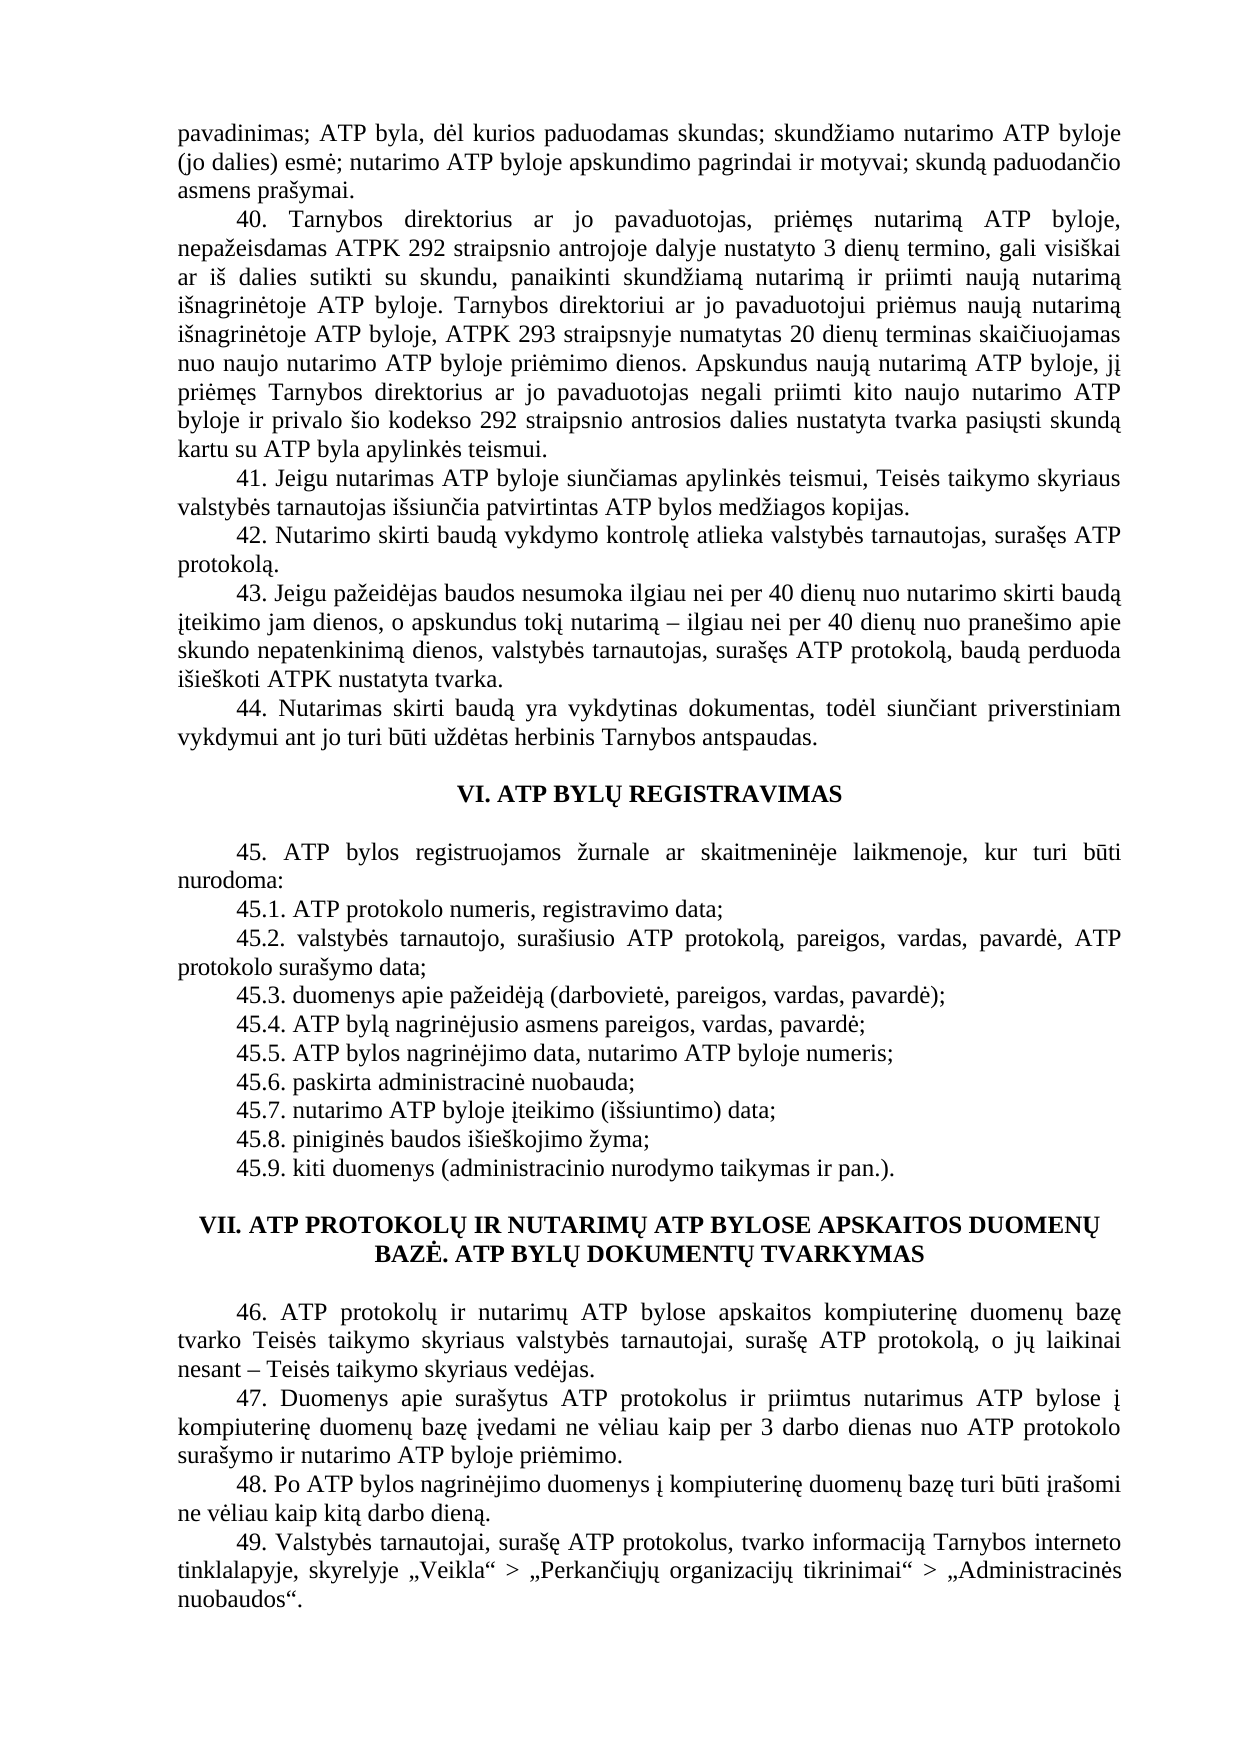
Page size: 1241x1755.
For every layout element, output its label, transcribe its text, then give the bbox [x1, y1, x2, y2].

text 45.6. paskirta administracinė nuobauda; [177, 1067, 1122, 1096]
text 45.4. ATP bylą nagrinėjusio asmens pareigos, vardas, pavardė; [177, 1009, 1122, 1038]
text 49. Valstybės tarnautojai, surašę ATP protokolus, tvarko informaciją Tarnybos interneto tinklalapyje, skyrelyje „Veikla“ > „Perkančiųjų organizacijų tikrinimai“ > „Administracinės nuobaudos“. [177, 1527, 1122, 1613]
text 45.7. nutarimo ATP byloje įteikimo (išsiuntimo) data; [177, 1096, 1122, 1124]
text 45.8. piniginės baudos išieškojimo žyma; [177, 1124, 1122, 1153]
text pavadinimas; ATP byla, dėl kurios paduodamas skundas; skundžiamo nutarimo ATP byloje (jo dalies) esmė; nutarimo ATP byloje apskundimo pagrindai ir motyvai; skundą paduodančio asmens prašymai. [177, 118, 1122, 204]
text VI. ATP BYLŲ REGISTRAVIMAS [177, 779, 1122, 808]
text 46. ATP protokolų ir nutarimų ATP bylose apskaitos kompiuterinę duomenų bazę tvarko Teisės taikymo skyriaus valstybės tarnautojai, surašę ATP protokolą, o jų laikinai nesant – Teisės taikymo skyriaus vedėjas. [177, 1297, 1122, 1383]
text 47. Duomenys apie surašytus ATP protokolus ir priimtus nutarimus ATP bylose į kompiuterinę duomenų bazę įvedami ne vėliau kaip per 3 darbo dienas nuo ATP protokolo surašymo ir nutarimo ATP byloje priėmimo. [177, 1383, 1122, 1469]
text 48. Po ATP bylos nagrinėjimo duomenys į kompiuterinę duomenų bazę turi būti įrašomi ne vėliau kaip kitą darbo dieną. [177, 1469, 1122, 1527]
text 40. Tarnybos direktorius ar jo pavaduotojas, priėmęs nutarimą ATP byloje, nepažeisdamas ATPK 292 straipsnio antrojoje dalyje nustatyto 3 dienų termino, gali visiškai ar iš dalies sutikti su skundu, panaikinti skundžiamą nutarimą ir priimti naują nutarimą išnagrinėtoje ATP byloje. Tarnybos direktoriui ar jo pavaduotojui priėmus naują nutarimą išnagrinėtoje ATP byloje, ATPK 293 straipsnyje numatytas 20 dienų terminas skaičiuojamas nuo naujo nutarimo ATP byloje priėmimo dienos. Apskundus naują nutarimą ATP byloje, jį priėmęs Tarnybos direktorius ar jo pavaduotojas negali priimti kito naujo nutarimo ATP byloje ir privalo šio kodekso 292 straipsnio antrosios dalies nustatyta tvarka pasiųsti skundą kartu su ATP byla apylinkės teismui. [177, 204, 1122, 463]
text VII. ATP PROTOKOLŲ IR NUTARIMŲ ATP BYLOSE APSKAITOS DUOMENŲ BAZĖ. ATP BYLŲ DOKUMENTŲ TVARKYMAS [177, 1211, 1122, 1268]
text 42. Nutarimo skirti baudą vykdymo kontrolę atlieka valstybės tarnautojas, surašęs ATP protokolą. [177, 521, 1122, 578]
text 45.3. duomenys apie pažeidėją (darbovietė, pareigos, vardas, pavardė); [177, 981, 1122, 1009]
text 41. Jeigu nutarimas ATP byloje siunčiamas apylinkės teismui, Teisės taikymo skyriaus valstybės tarnautojas išsiunčia patvirtintas ATP bylos medžiagos kopijas. [177, 463, 1122, 521]
text 44. Nutarimas skirti baudą yra vykdytinas dokumentas, todėl siunčiant priverstiniam vykdymui ant jo turi būti uždėtas herbinis Tarnybos antspaudas. [177, 693, 1122, 751]
text 45.2. valstybės tarnautojo, surašiusio ATP protokolą, pareigos, vardas, pavardė, ATP protokolo surašymo data; [177, 923, 1122, 981]
text 45.5. ATP bylos nagrinėjimo data, nutarimo ATP byloje numeris; [177, 1038, 1122, 1067]
text 45.9. kiti duomenys (administracinio nurodymo taikymas ir pan.). [177, 1153, 1122, 1182]
text 43. Jeigu pažeidėjas baudos nesumoka ilgiau nei per 40 dienų nuo nutarimo skirti baudą įteikimo jam dienos, o apskundus tokį nutarimą – ilgiau nei per 40 dienų nuo pranešimo apie skundo nepatenkinimą dienos, valstybės tarnautojas, surašęs ATP protokolą, baudą perduoda išieškoti ATPK nustatyta tvarka. [177, 578, 1122, 693]
text 45.1. ATP protokolo numeris, registravimo data; [177, 894, 1122, 923]
text 45. ATP bylos registruojamos žurnale ar skaitmeninėje laikmenoje, kur turi būti nurodoma: [177, 837, 1122, 894]
